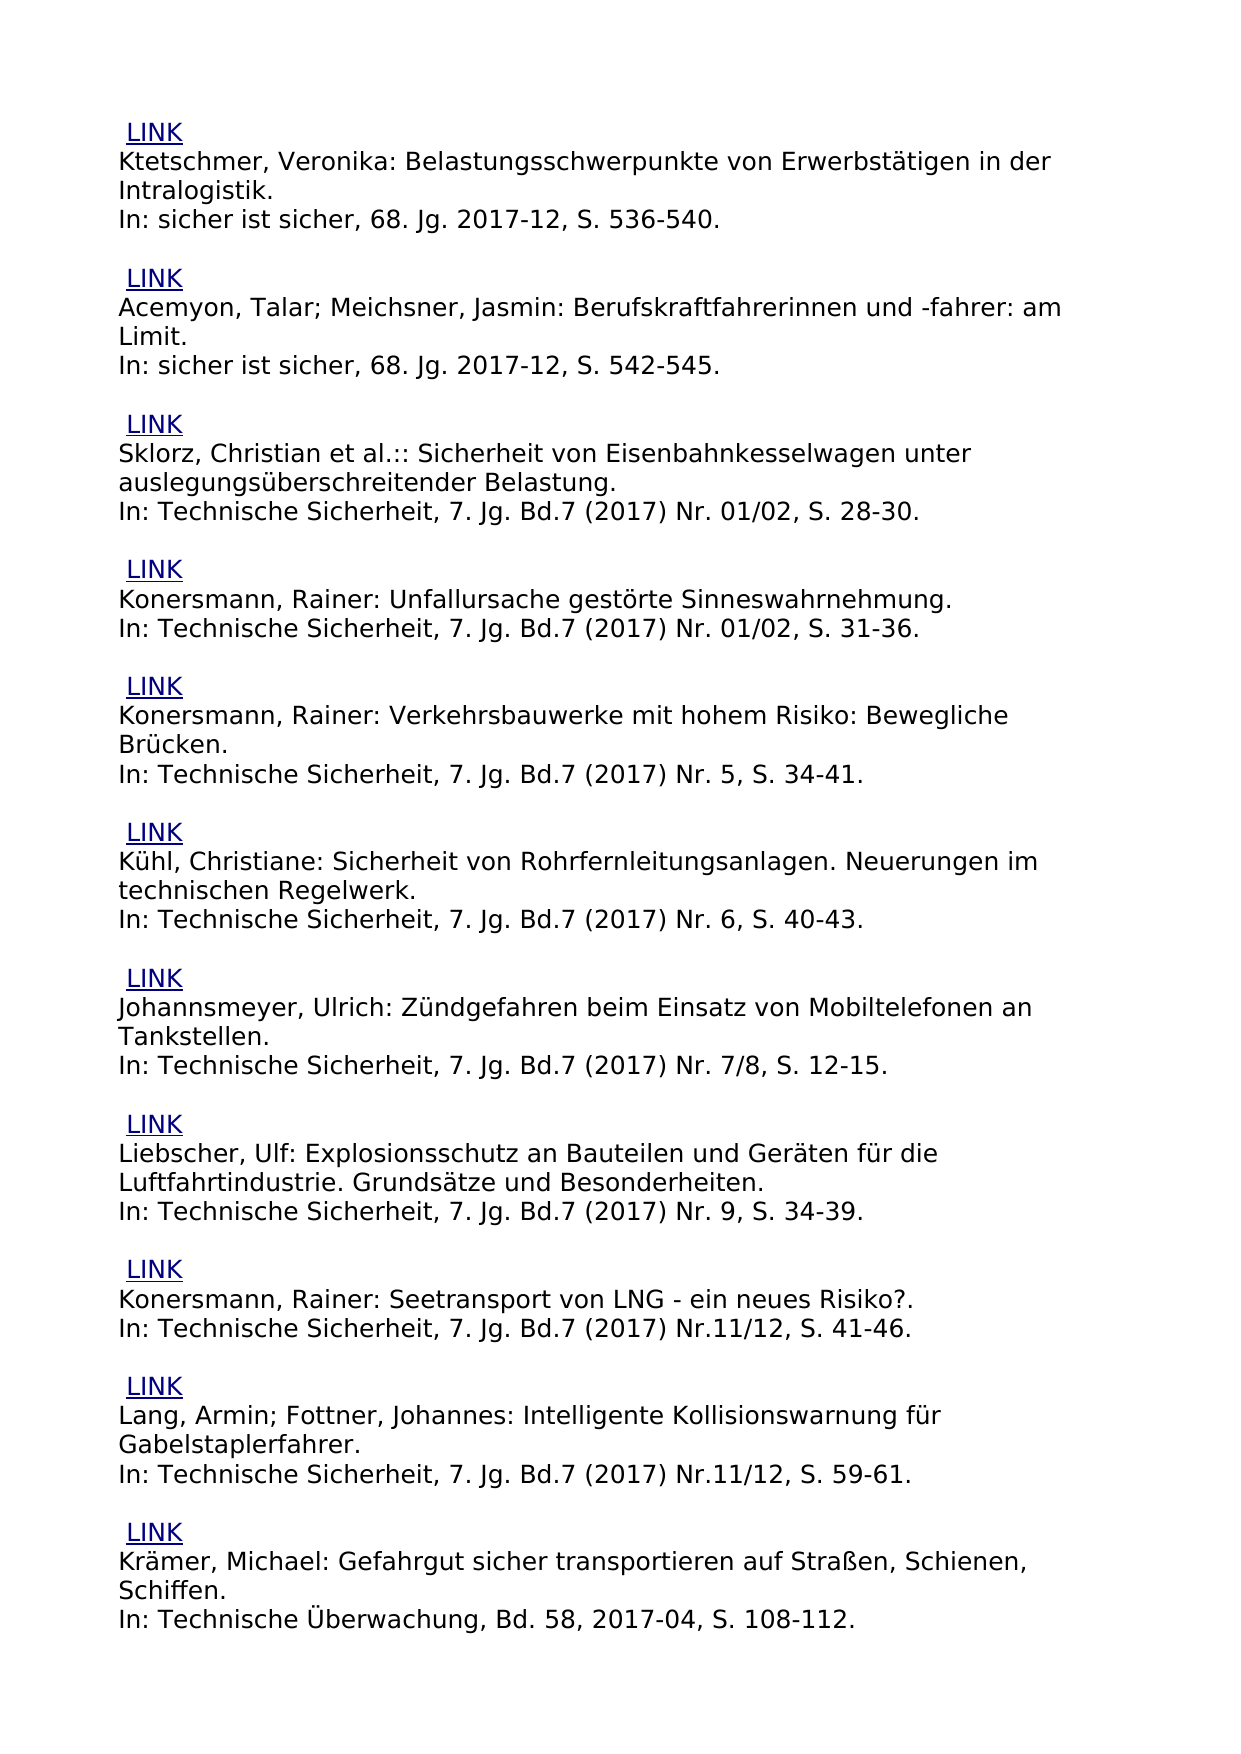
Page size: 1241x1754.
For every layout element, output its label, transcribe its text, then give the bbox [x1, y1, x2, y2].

text LINK Ktetschmer, Veronika: Belastungsschwerpunkte von Erwerbstätigen in der Intralogistik. In: sicher ist sicher, 68. Jg. 2017-12, S. 536-540. LINK Acemyon, Talar; Meichsner, Jasmin: Berufskraftfahrerinnen und -fahrer: am Limit. In: sicher ist sicher, 68. Jg. 2017-12, S. 542-545. LINK Sklorz, Christian et al.:: Sicherheit von Eisenbahnkesselwagen unter auslegungsüberschreitender Belastung. In: Technische Sicherheit, 7. Jg. Bd.7 (2017) Nr. 01/02, S. 28-30. LINK Konersmann, Rainer: Unfallursache gestörte Sinneswahrnehmung. In: Technische Sicherheit, 7. Jg. Bd.7 (2017) Nr. 01/02, S. 31-36. LINK Konersmann, Rainer: Verkehrsbauwerke mit hohem Risiko: Bewegliche Brücken. In: Technische Sicherheit, 7. Jg. Bd.7 (2017) Nr. 5, S. 34-41. LINK Kühl, Christiane: Sicherheit von Rohrfernleitungsanlagen. Neuerungen im technischen Regelwerk. In: Technische Sicherheit, 7. Jg. Bd.7 (2017) Nr. 6, S. 40-43. LINK Johannsmeyer, Ulrich: Zündgefahren beim Einsatz von Mobiltelefonen an Tankstellen. In: Technische Sicherheit, 7. Jg. Bd.7 (2017) Nr. 7/8, S. 12-15. LINK Liebscher, Ulf: Explosionsschutz an Bauteilen und Geräten für die Luftfahrtindustrie. Grundsätze und Besonderheiten. In: Technische Sicherheit, 7. Jg. Bd.7 (2017) Nr. 9, S. 34-39. LINK Konersmann, Rainer: Seetransport von LNG - ein neues Risiko?. In: Technische Sicherheit, 7. Jg. Bd.7 (2017) Nr.11/12, S. 41-46. LINK Lang, Armin; Fottner, Johannes: Intelligente Kollisionswarnung für Gabelstaplerfahrer. In: Technische Sicherheit, 7. Jg. Bd.7 (2017) Nr.11/12, S. 59-61. LINK Krämer, Michael: Gefahrgut sicher transportieren auf Straßen, Schienen, Schiffen. In: Technische Überwachung, Bd. 58, 2017-04, S. 108-112. [118, 118, 1122, 1635]
